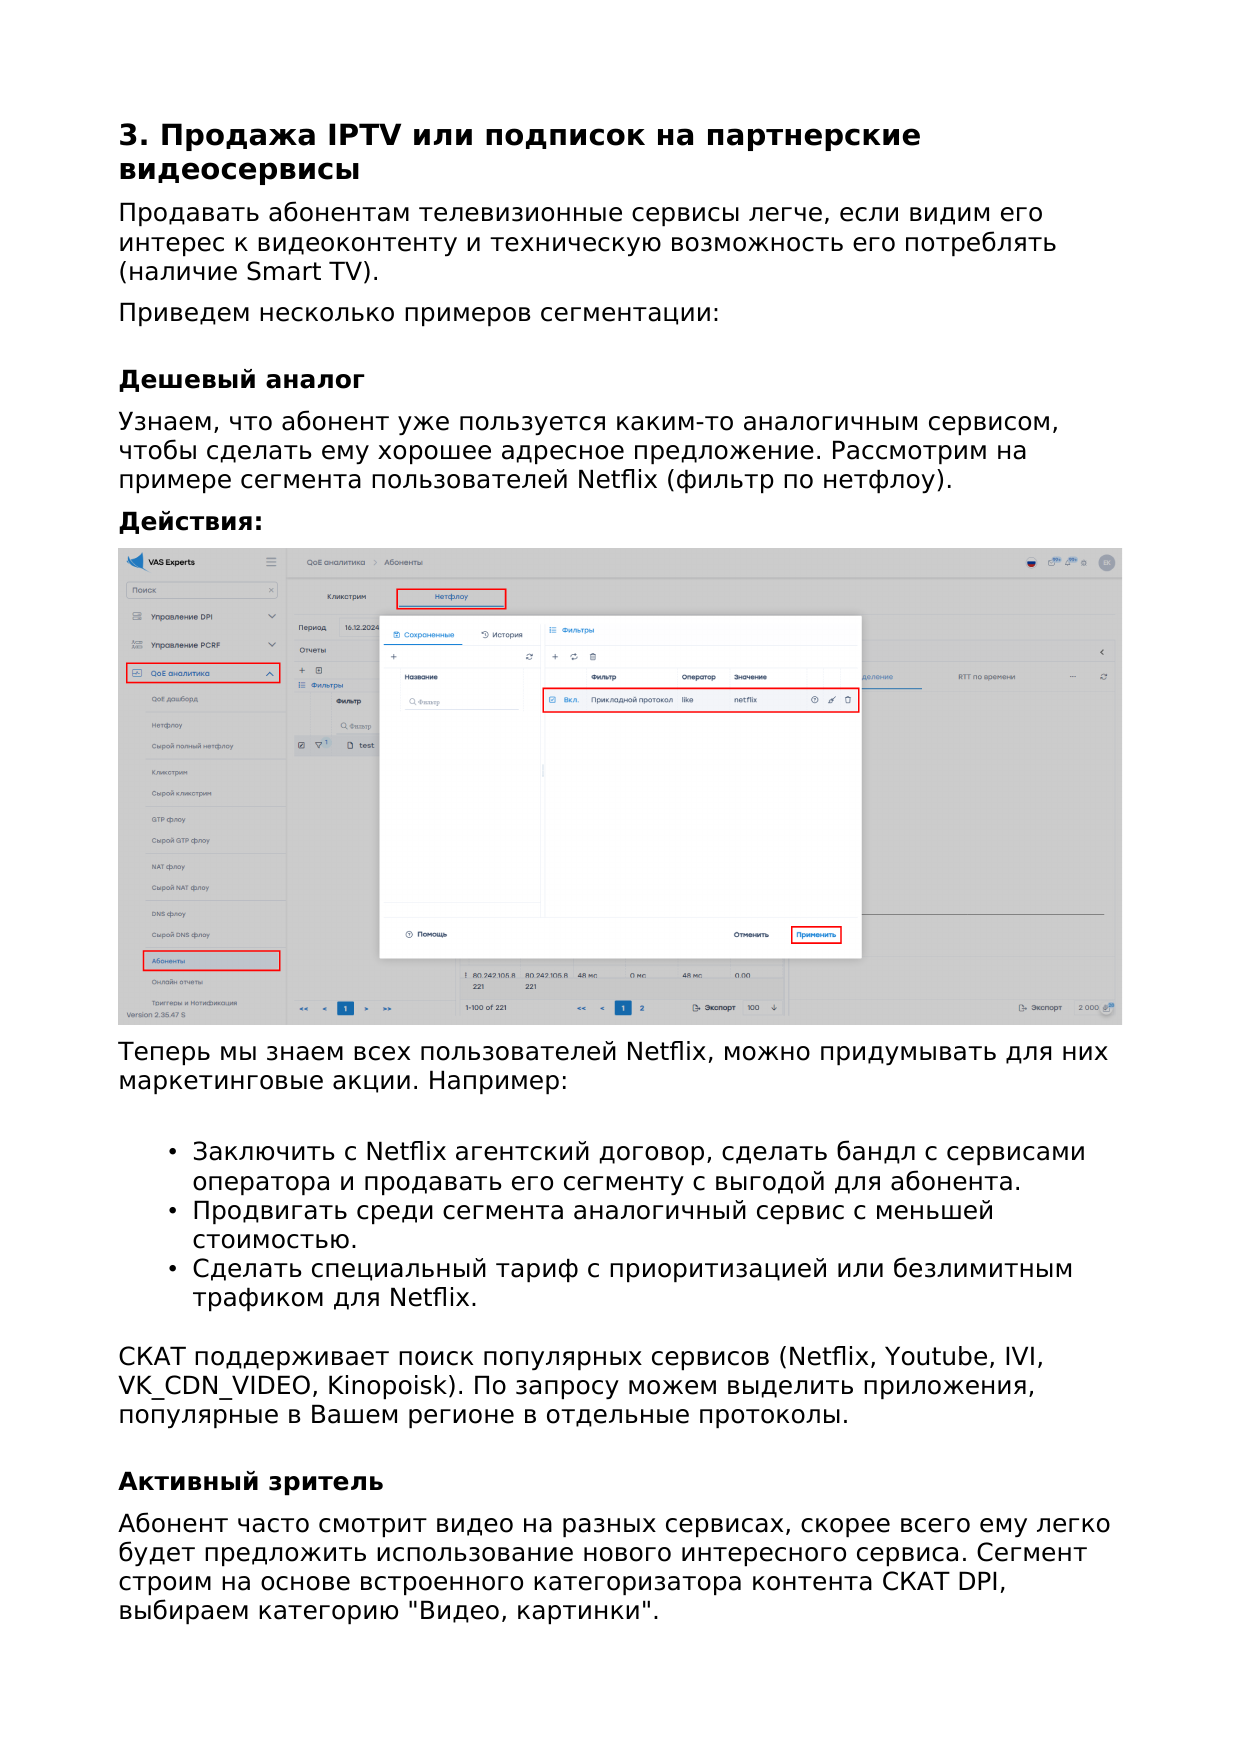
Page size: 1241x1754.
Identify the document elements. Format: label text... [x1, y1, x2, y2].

text Продавать абонентам телевизионные сервисы легче, если видим его интерес к видеоконтенту и техническую возможность его потреблять (наличие Smart TV). [118, 198, 1122, 286]
text Приведем несколько примеров сегментации: [118, 298, 1122, 328]
picture [118, 548, 1123, 1025]
text Узнаем, что абонент уже пользуется каким-то аналогичным сервисом, чтобы сделать ему хорошее адресное предложение. Рассмотрим на примере сегмента пользователей Netflix (фильтр по нетфлоу). [118, 407, 1122, 494]
list Сделать специальный тариф с приоритизацией или безлимитным трафиком для Netflix. [177, 1254, 1122, 1313]
subtitle Активный зритель [118, 1467, 1122, 1496]
subtitle 3. Продажа IPTV или подписок на партнерские видеосервисы [118, 118, 1122, 186]
text СКАТ поддерживает поиск популярных сервисов (Netflix, Youtube, IVI, VK_CDN_VIDEO, Kinopoisk). По запросу можем выделить приложения, популярные в Вашем регионе в отдельные протоколы. [118, 1342, 1122, 1429]
subtitle Дешевый аналог [118, 365, 1122, 394]
text Абонент часто смотрит видео на разных сервисах, скорее всего ему легко будет предложить использование нового интересного сервиса. Сегмент строим на основе встроенного категоризатора контента СКАТ DPI, выбираем категорию "Видео, картинки". [118, 1509, 1122, 1625]
list Заключить с Netflix агентский договор, сделать бандл с сервисами оператора и продавать его сегменту с выгодой для абонента. [177, 1138, 1122, 1196]
text Теперь мы знаем всех пользователей Netflix, можно придумывать для них маркетинговые акции. Например: [118, 1037, 1122, 1096]
text Действия: [118, 507, 1122, 536]
list Продвигать среди сегмента аналогичный сервис с меньшей стоимостью. [177, 1196, 1122, 1254]
